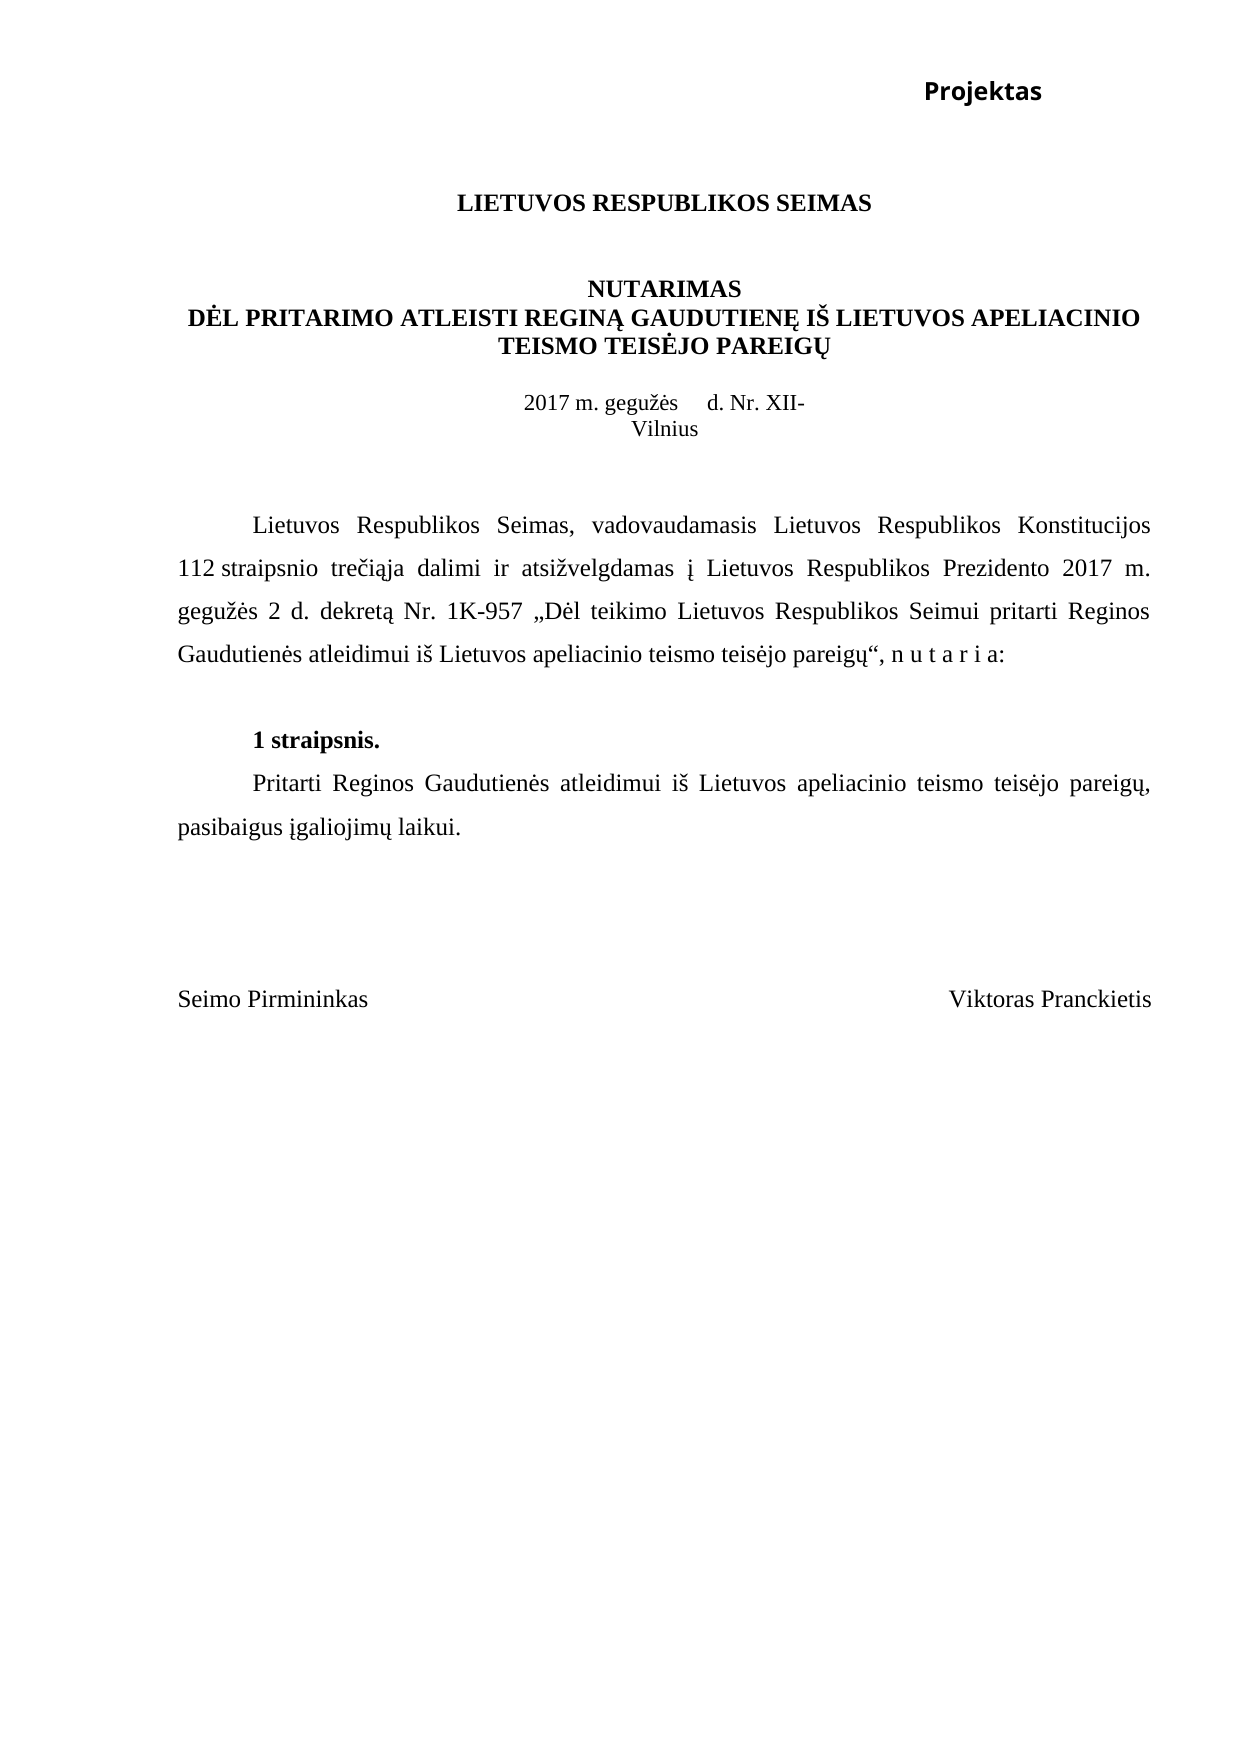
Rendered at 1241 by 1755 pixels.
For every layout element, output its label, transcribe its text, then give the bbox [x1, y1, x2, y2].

text 2017 m. gegužės d. Nr. XII- [177, 389, 1152, 415]
text DĖL PRITARIMO ATLEISTI reginą gaudutienę IŠ LIETUVOS APELIACINIO TEISMO TEISĖJO PAREIGŲ [177, 303, 1152, 360]
text NUTARIMAS [177, 274, 1152, 303]
text Vilnius [177, 415, 1152, 442]
text LIETUVOS RESPUBLIKOS SEIMAS [177, 188, 1152, 216]
text Seimo Pirmininkas Viktoras Pranckietis [177, 984, 1152, 1013]
text 1 straipsnis. [177, 725, 1152, 754]
text Lietuvos Respublikos Seimas, vadovaudamasis Lietuvos Respublikos Konstitucijos 112 straipsnio trečiąja dalimi ir atsižvelgdamas į Lietuvos Respublikos Prezidento 2017 m. gegužės 2 d. dekretą Nr. 1K-957 „Dėl teikimo Lietuvos Respublikos Seimui pritarti Reginos Gaudutienės atleidimui iš Lietuvos apeliacinio teismo teisėjo pareigų“, n u t a r i a: [177, 510, 1152, 668]
text Pritarti Reginos Gaudutienės atleidimui iš Lietuvos apeliacinio teismo teisėjo pareigų, pasibaigus įgaliojimų laikui. [177, 768, 1152, 840]
